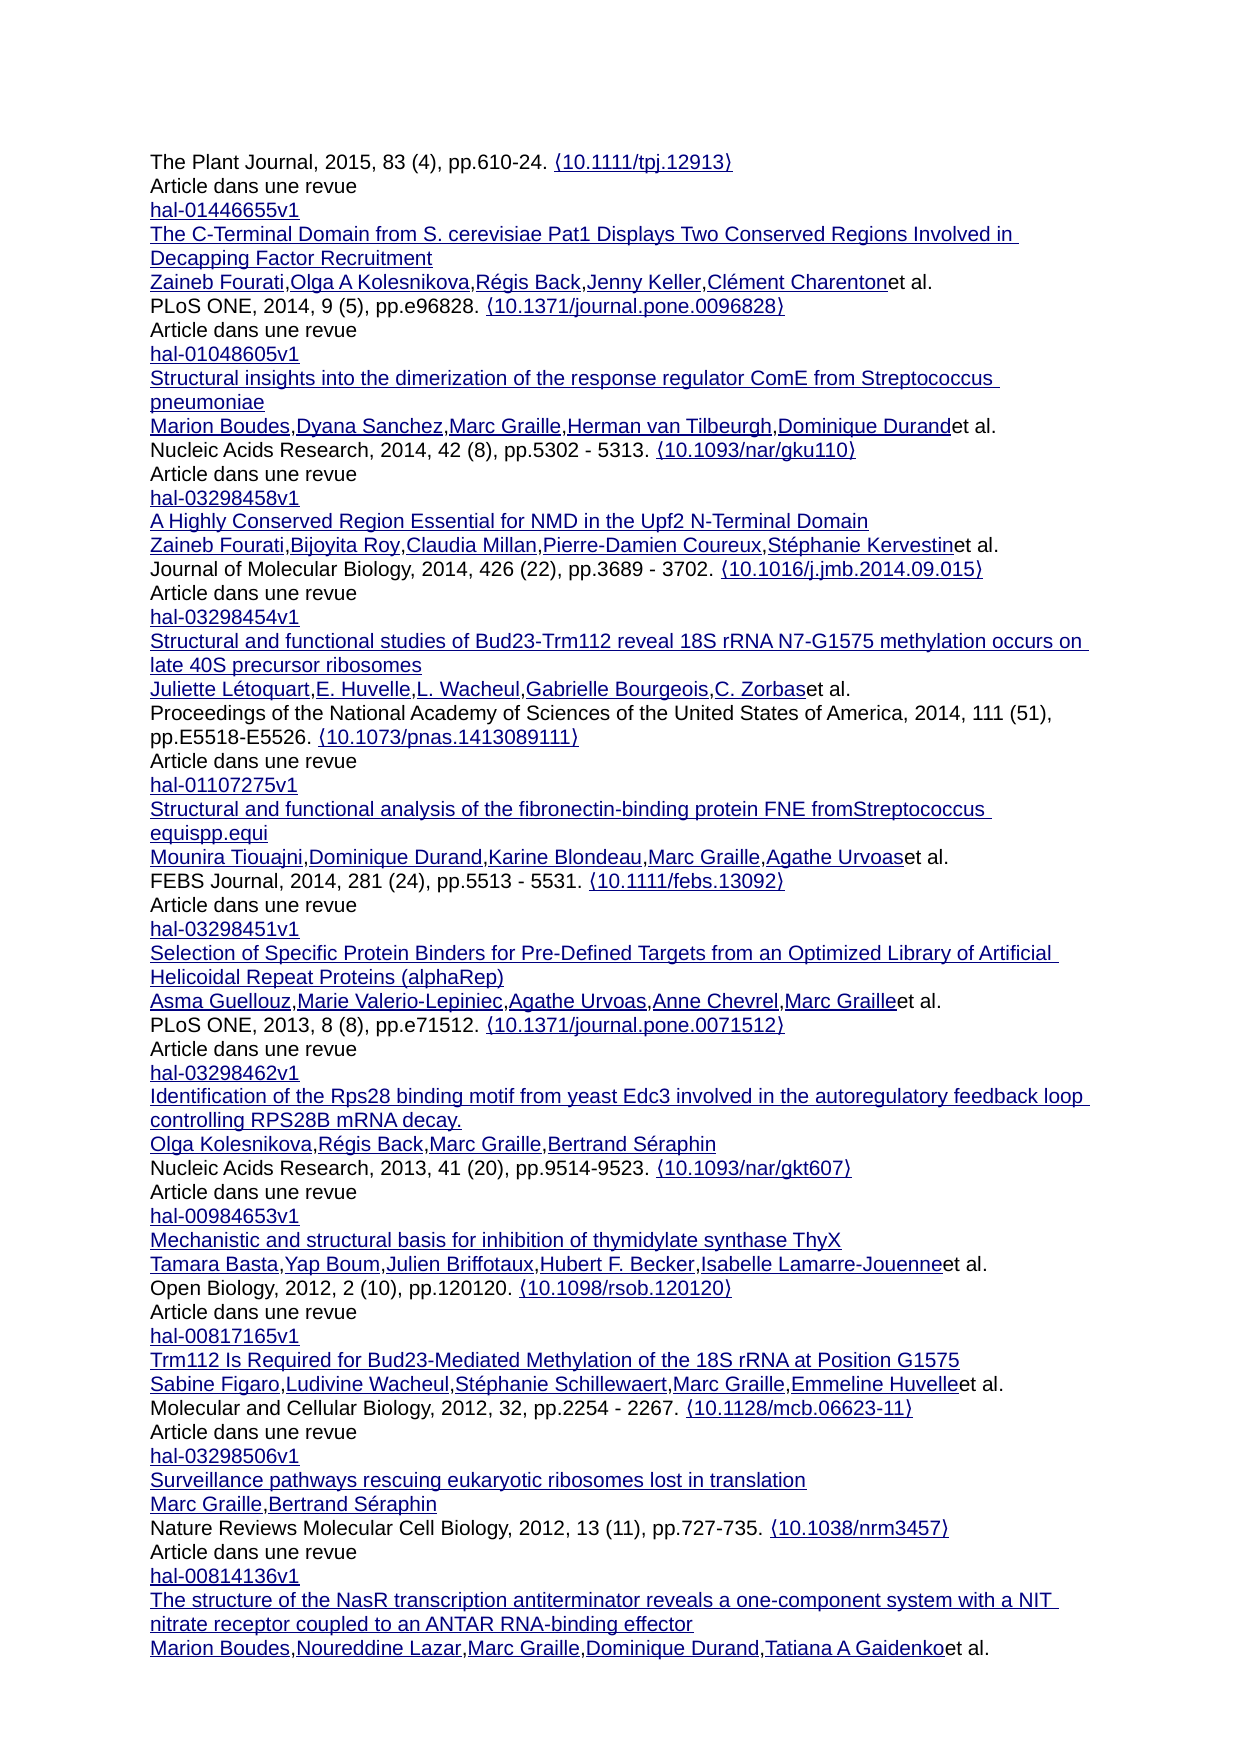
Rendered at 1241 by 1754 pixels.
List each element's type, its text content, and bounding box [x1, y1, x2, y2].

table_cell The C-Terminal Domain from S. cerevisiae Pat1 Displays Two Conserved Regions Involved in Decapping Factor Recruitment Zaineb Fourati,Olga A Kolesnikova,Régis Back,Jenny Keller,Clément Charentonet al. PLoS ONE, 2014, 9 (5), pp.e96828. ⟨10.1371/journal.pone.0096828⟩ Article dans une revue hal-01048605v1 [150, 222, 1090, 366]
table_cell Structural and functional analysis of the fibronectin-binding protein FNE fromStreptococcus equispp.equi Mounira Tiouajni,Dominique Durand,Karine Blondeau,Marc Graille,Agathe Urvoaset al. FEBS Journal, 2014, 281 (24), pp.5513 - 5531. ⟨10.1111/febs.13092⟩ Article dans une revue hal-03298451v1 [150, 797, 1090, 941]
table_cell A Highly Conserved Region Essential for NMD in the Upf2 N-Terminal Domain Zaineb Fourati,Bijoyita Roy,Claudia Millan,Pierre-Damien Coureux,Stéphanie Kervestinet al. Journal of Molecular Biology, 2014, 426 (22), pp.3689 - 3702. ⟨10.1016/j.jmb.2014.09.015⟩ Article dans une revue hal-03298454v1 [150, 509, 1090, 629]
table_cell The Plant Journal, 2015, 83 (4), pp.610-24. ⟨10.1111/tpj.12913⟩ Article dans une revue hal-01446655v1 [150, 150, 1090, 222]
table_cell Selection of Specific Protein Binders for Pre-Defined Targets from an Optimized Library of Artificial Helicoidal Repeat Proteins (alphaRep) Asma Guellouz,Marie Valerio-Lepiniec,Agathe Urvoas,Anne Chevrel,Marc Grailleet al. PLoS ONE, 2013, 8 (8), pp.e71512. ⟨10.1371/journal.pone.0071512⟩ Article dans une revue hal-03298462v1 [150, 941, 1090, 1084]
table_cell Mechanistic and structural basis for inhibition of thymidylate synthase ThyX Tamara Basta,Yap Boum,Julien Briffotaux,Hubert F. Becker,Isabelle Lamarre-Jouenneet al. Open Biology, 2012, 2 (10), pp.120120. ⟨10.1098/rsob.120120⟩ Article dans une revue hal-00817165v1 [150, 1228, 1090, 1348]
table_cell Identification of the Rps28 binding motif from yeast Edc3 involved in the autoregulatory feedback loop [150, 1084, 1090, 1105]
table_cell controlling RPS28B mRNA decay. Olga Kolesnikova,Régis Back,Marc Graille,Bertrand Séraphin Nucleic Acids Research, 2013, 41 (20), pp.9514-9523. ⟨10.1093/nar/gkt607⟩ Article dans une revue hal-00984653v1 [150, 1106, 1090, 1228]
table_cell Trm112 Is Required for Bud23-Mediated Methylation of the 18S rRNA at Position G1575 Sabine Figaro,Ludivine Wacheul,Stéphanie Schillewaert,Marc Graille,Emmeline Huvelleet al. Molecular and Cellular Biology, 2012, 32, pp.2254 - 2267. ⟨10.1128/mcb.06623-11⟩ Article dans une revue hal-03298506v1 [150, 1348, 1090, 1468]
table_cell Surveillance pathways rescuing eukaryotic ribosomes lost in translation Marc Graille,Bertrand Séraphin Nature Reviews Molecular Cell Biology, 2012, 13 (11), pp.727-735. ⟨10.1038/nrm3457⟩ Article dans une revue hal-00814136v1 [150, 1468, 1090, 1587]
table_cell Structural and functional studies of Bud23-Trm112 reveal 18S rRNA N7-G1575 methylation occurs on late 40S precursor ribosomes Juliette Létoquart,E. Huvelle,L. Wacheul,Gabrielle Bourgeois,C. Zorbaset al. Proceedings of the National Academy of Sciences of the United States of America, 2014, 111 (51), pp.E5518-E5526. ⟨10.1073/pnas.1413089111⟩ Article dans une revue hal-01107275v1 [150, 629, 1090, 797]
table_cell The structure of the NasR transcription antiterminator reveals a one-component system with a NIT nitrate receptor coupled to an ANTAR RNA-binding effector Marion Boudes,Noureddine Lazar,Marc Graille,Dominique Durand,Tatiana A Gaidenkoet al. [150, 1588, 1090, 1659]
table_cell Structural insights into the dimerization of the response regulator ComE from Streptococcus pneumoniae Marion Boudes,Dyana Sanchez,Marc Graille,Herman van Tilbeurgh,Dominique Durandet al. Nucleic Acids Research, 2014, 42 (8), pp.5302 - 5313. ⟨10.1093/nar/gku110⟩ Article dans une revue hal-03298458v1 [150, 366, 1090, 509]
